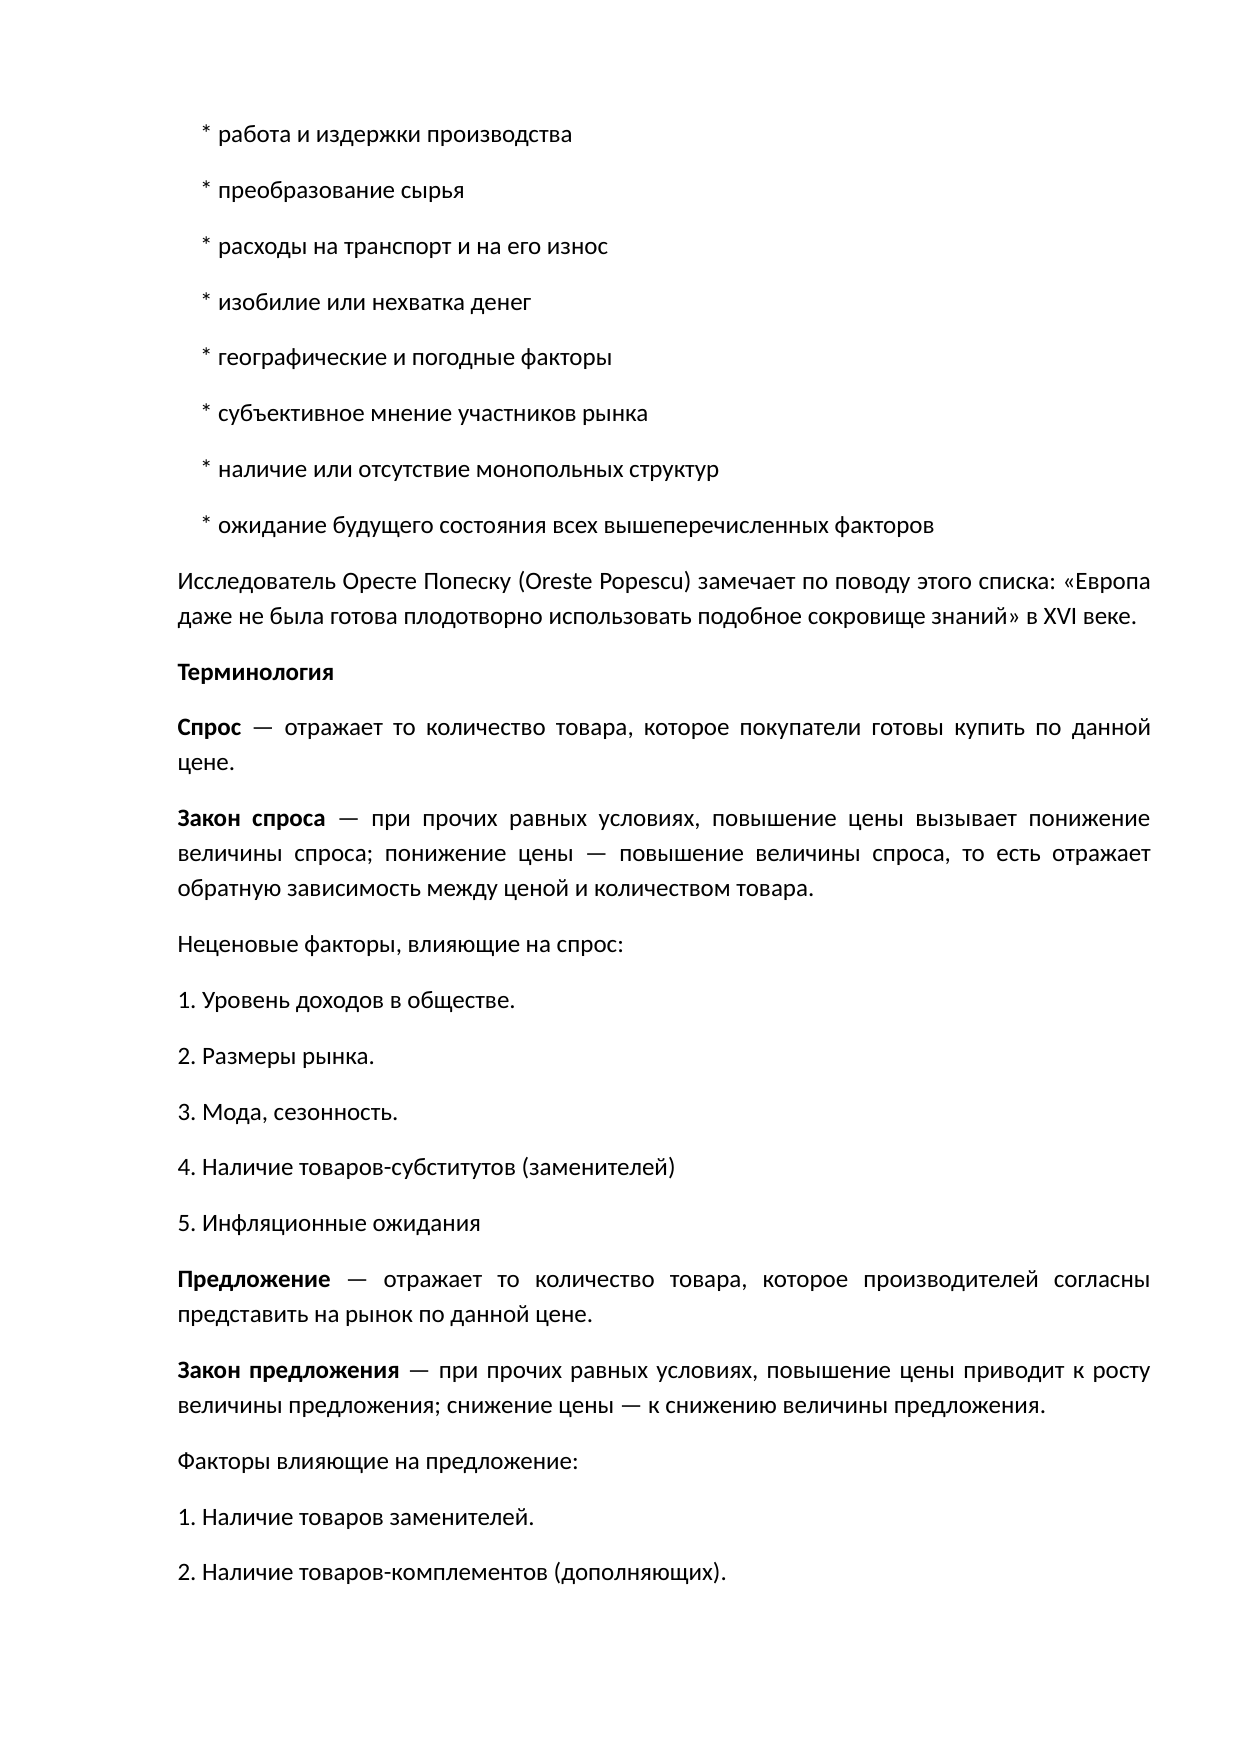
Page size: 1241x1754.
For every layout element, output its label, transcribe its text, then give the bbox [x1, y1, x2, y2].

text 2. Размеры рынка. [177, 1040, 1152, 1070]
text 4. Наличие товаров-субститутов (заменителей) [177, 1151, 1152, 1182]
text * преобразование сырья [177, 174, 1152, 204]
text Спрос — отражает то количество товара, которое покупатели готовы купить по данной цене. [177, 711, 1152, 777]
text Терминология [177, 656, 1152, 686]
text Неценовые факторы, влияющие на спрос: [177, 928, 1152, 959]
text * ожидание будущего состояния всех вышеперечисленных факторов [177, 509, 1152, 539]
text 1. Уровень доходов в обществе. [177, 984, 1152, 1014]
text 1. Наличие товаров заменителей. [177, 1501, 1152, 1531]
text * наличие или отсутствие монопольных структур [177, 453, 1152, 484]
text * расходы на транспорт и на его износ [177, 230, 1152, 260]
text Исследователь Оресте Попеску (Oreste Popescu) замечает по поводу этого списка: «Европа даже не была готова плодотворно использовать подобное сокровище знаний» в XVI веке. [177, 565, 1152, 630]
text * изобилие или нехватка денег [177, 286, 1152, 316]
text Закон предложения — при прочих равных условиях, повышение цены приводит к росту величины предложения; снижение цены — к снижению величины предложения. [177, 1354, 1152, 1419]
text Предложение — отражает то количество товара, которое производителей согласны представить на рынок по данной цене. [177, 1263, 1152, 1329]
text 2. Наличие товаров-комплементов (дополняющих). [177, 1556, 1152, 1587]
text * работа и издержки производства [177, 118, 1152, 149]
text Закон спроса — при прочих равных условиях, повышение цены вызывает понижение величины спроса; понижение цены — повышение величины спроса, то есть отражает обратную зависимость между ценой и количеством товара. [177, 802, 1152, 903]
text Факторы влияющие на предложение: [177, 1445, 1152, 1475]
text * субъективное мнение участников рынка [177, 397, 1152, 428]
text 5. Инфляционные ожидания [177, 1207, 1152, 1238]
text * географические и погодные факторы [177, 341, 1152, 372]
text 3. Мода, сезонность. [177, 1096, 1152, 1126]
